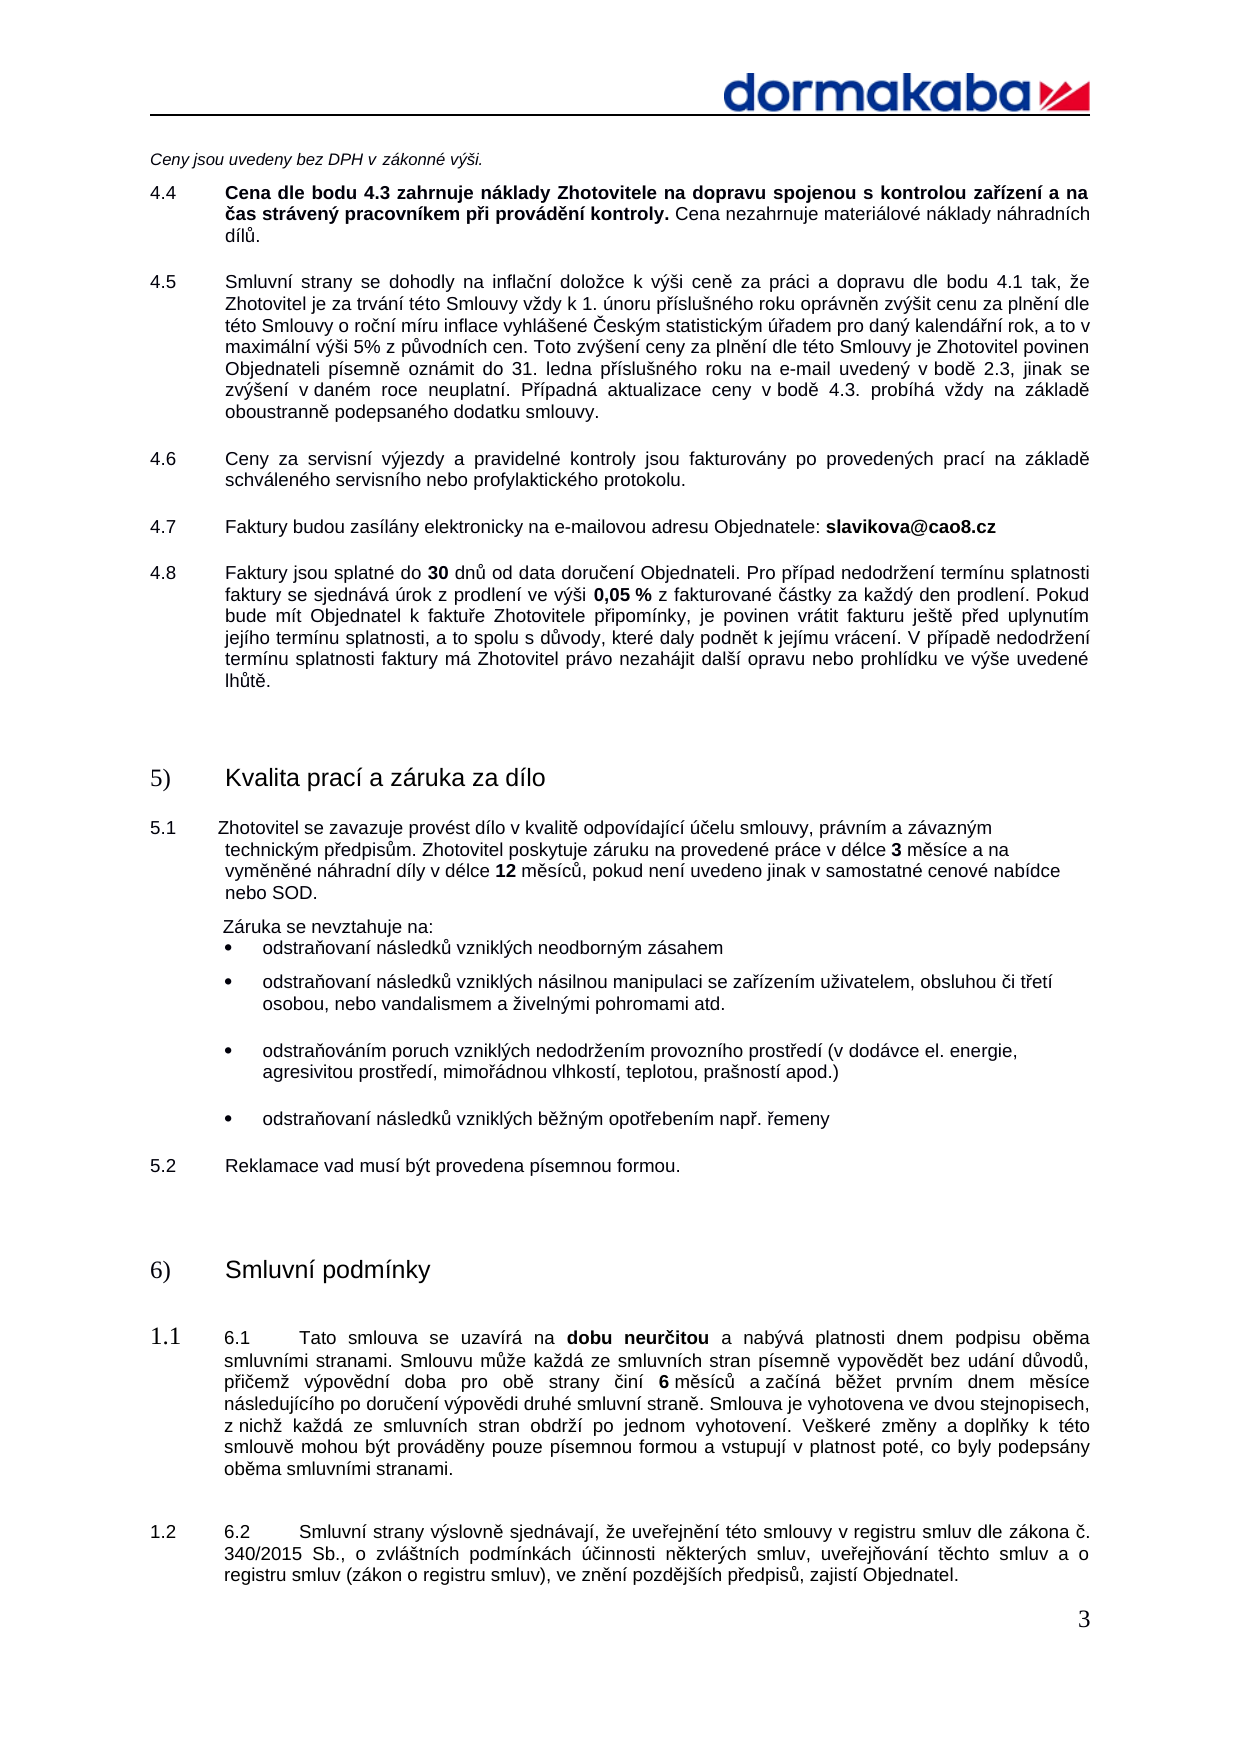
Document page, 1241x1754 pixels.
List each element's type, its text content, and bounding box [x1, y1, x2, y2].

list Smluvní podmínky [150, 1255, 1090, 1283]
list odstraňováním poruch vzniklých nedodržením provozního prostředí (v dodávce el. energie, agresivitou prostředí, mimořádnou vlhkostí, teplotou, prašností apod.) [225, 1039, 1090, 1083]
list odstraňovaní následků vzniklých neodborným zásahem [225, 937, 1090, 959]
text 4.7 Faktury budou zasílány elektronicky na e-mailovou adresu Objednatele: slavikova@cao8.cz [150, 515, 1090, 537]
list odstraňovaní následků vzniklých násilnou manipulaci se zařízením uživatelem, obsluhou či třetí osobou, nebo vandalismem a živelnými pohromami atd. [225, 971, 1090, 1014]
text Ceny jsou uvedeny bez DPH v zákonné výši. [150, 150, 1090, 169]
text 4.8 Faktury jsou splatné do 30 dnů od data doručení Objednateli. Pro případ nedodržení termínu splatnosti faktury se sjednává úrok z prodlení ve výši 0,05 % z fakturované částky za každý den prodlení. Pokud bude mít Objednatel k faktuře Zhotovitele připomínky, je povinen vrátit fakturu ještě před uplynutím jejího termínu splatnosti, a to spolu s důvody, které daly podnět k jejímu vrácení. V případě nedodržení termínu splatnosti faktury má Zhotovitel právo nezahájit další opravu nebo prohlídku ve výše uvedené lhůtě. [150, 562, 1090, 691]
subtitle 6.1 Tato smlouva se uzavírá na dobu neurčitou a nabývá platnosti dnem podpisu oběma smluvními stranami. Smlouvu může každá ze smluvních stran písemně vypovědět bez udání důvodů, přičemž výpovědní doba pro obě strany činí 6 měsíců a začíná běžet prvním dnem měsíce následujícího po doručení výpovědi druhé smluvní straně. Smlouva je vyhotovena ve dvou stejnopisech, z nichž každá ze smluvních stran obdrží po jednom vyhotovení. Veškeré změny a doplňky k této smlouvě mohou být prováděny pouze písemnou formou a vstupují v platnost poté, co byly podepsány oběma smluvními stranami. [150, 1321, 1090, 1479]
text 4.6 Ceny za servisní výjezdy a pravidelné kontroly jsou fakturovány po provedených prací na základě schváleného servisního nebo profylaktického protokolu. [150, 447, 1090, 490]
text 5.1 Zhotovitel se zavazuje provést dílo v kvalitě odpovídající účelu smlouvy, právním a závazným technickým předpisům. Zhotovitel poskytuje záruku na provedené práce v délce 3 měsíce a na vyměněné náhradní díly v délce 12 měsíců, pokud není uvedeno jinak v samostatné cenové nabídce nebo SOD. [150, 817, 1090, 903]
subtitle 6.2 Smluvní strany výslovně sjednávají, že uveřejnění této smlouvy v registru smluv dle zákona č. 340/2015 Sb., o zvláštních podmínkách účinnosti některých smluv, uveřejňování těchto smluv a o registru smluv (zákon o registru smluv), ve znění pozdějších předpisů, zajistí Objednatel. [150, 1521, 1090, 1586]
text Záruka se nevztahuje na: [150, 916, 1090, 937]
text 4.4 Cena dle bodu 4.3 zahrnuje náklady Zhotovitele na dopravu spojenou s kontrolou zařízení a na čas strávený pracovníkem při provádění kontroly. Cena nezahrnuje materiálové náklady náhradních dílů. [150, 182, 1090, 246]
text 5.2 Reklamace vad musí být provedena písemnou formou. [150, 1154, 1090, 1176]
text 4.5 Smluvní strany se dohodly na inflační doložce k výši ceně za práci a dopravu dle bodu 4.1 tak, že Zhotovitel je za trvání této Smlouvy vždy k 1. únoru příslušného roku oprávněn zvýšit cenu za plnění dle této Smlouvy o roční míru inflace vyhlášené Českým statistickým úřadem pro daný kalendářní rok, a to v maximální výši 5% z původních cen. Toto zvýšení ceny za plnění dle této Smlouvy je Zhotovitel povinen Objednateli písemně oznámit do 31. ledna příslušného roku na e-mail uvedený v bodě 2.3, jinak se zvýšení v daném roce neuplatní. Případná aktualizace ceny v bodě 4.3. probíhá vždy na základě oboustranně podepsaného dodatku smlouvy. [150, 271, 1090, 422]
list Kvalita prací a záruka za dílo [150, 763, 1090, 792]
list odstraňovaní následků vzniklých běžným opotřebením např. řemeny [225, 1108, 1090, 1129]
